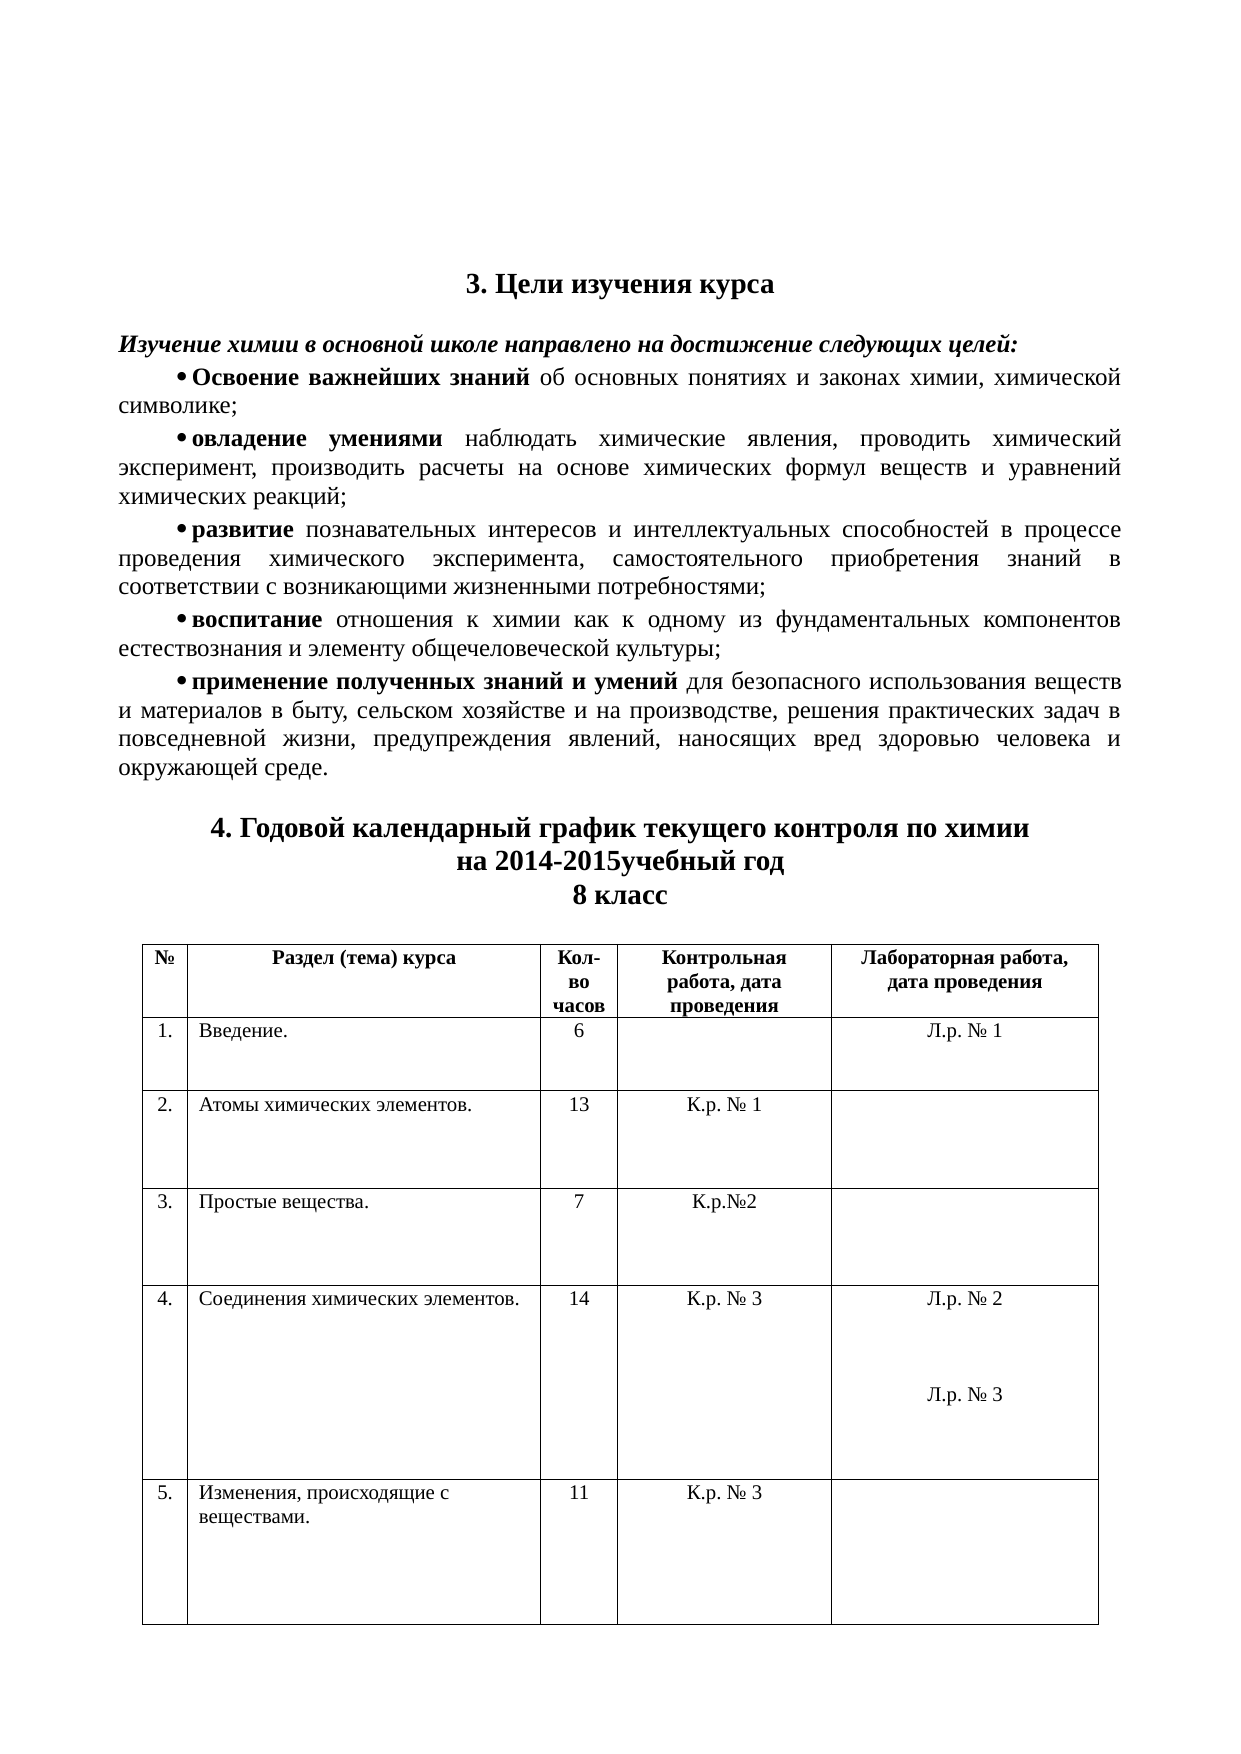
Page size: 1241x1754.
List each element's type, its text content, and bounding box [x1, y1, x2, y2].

table_header Контрольная работа, дата проведения [618, 945, 831, 1017]
table_cell Л.р. № 2 Л.р. № 3 [832, 1286, 1098, 1478]
text 3. Цели изучения курса [118, 267, 1122, 300]
list Освоение важнейших знаний об основных понятиях и законах химии, химической символике; [118, 362, 1122, 419]
table_cell К.р. № 1 [618, 1091, 831, 1188]
list овладение умениями наблюдать химические явления, проводить химический эксперимент, производить расчеты на основе химических формул веществ и уравнений химических реакций; [118, 423, 1122, 510]
table_cell [832, 1189, 1098, 1285]
table_cell Соединения химических элементов. [188, 1286, 540, 1478]
table_cell Л.р. № 1 [832, 1018, 1098, 1090]
table_header Раздел (тема) курса [188, 945, 540, 1017]
table_cell Изменения, происходящие с веществами. [188, 1480, 540, 1624]
text на 2014-2015учебный год [118, 843, 1122, 877]
text Изучение химии в основной школе направлено на достижение следующих целей: [118, 329, 1122, 358]
table_cell 4. [143, 1286, 187, 1478]
table_cell 1. [143, 1018, 187, 1090]
table_cell Простые вещества. [188, 1189, 540, 1285]
list применение полученных знаний и умений для безопасного использования веществ и материалов в быту, сельском хозяйстве и на производстве, решения практических задач в повседневной жизни, предупреждения явлений, наносящих вред здоровью человека и окружающей среде. [118, 666, 1122, 781]
list развитие познавательных интересов и интеллектуальных способностей в процессе проведения химического эксперимента, самостоятельного приобретения знаний в соответствии с возникающими жизненными потребностями; [118, 514, 1122, 600]
table_cell Введение. [188, 1018, 540, 1090]
table_cell [832, 1480, 1098, 1624]
text 4. Годовой календарный график текущего контроля по химии [118, 810, 1122, 843]
table_cell [832, 1091, 1098, 1188]
table_cell 11 [541, 1480, 617, 1624]
table_cell К.р. № 3 [618, 1286, 831, 1478]
table_cell [618, 1018, 831, 1090]
text 8 класс [118, 877, 1122, 910]
table_cell 2. [143, 1091, 187, 1188]
table_cell 5. [143, 1480, 187, 1624]
table_cell Атомы химических элементов. [188, 1091, 540, 1188]
table_cell 13 [541, 1091, 617, 1188]
table_cell 14 [541, 1286, 617, 1478]
table_cell 3. [143, 1189, 187, 1285]
table_header Кол-во часов [541, 945, 617, 1017]
list воспитание отношения к химии как к одному из фундаментальных компонентов естествознания и элементу общечеловеческой культуры; [118, 604, 1122, 662]
table_cell 7 [541, 1189, 617, 1285]
table_header Лабораторная работа, дата проведения [832, 945, 1098, 1017]
table_cell 6 [541, 1018, 617, 1090]
table_cell К.р.№2 [618, 1189, 831, 1285]
table_header № [143, 945, 187, 1017]
table_cell К.р. № 3 [618, 1480, 831, 1624]
